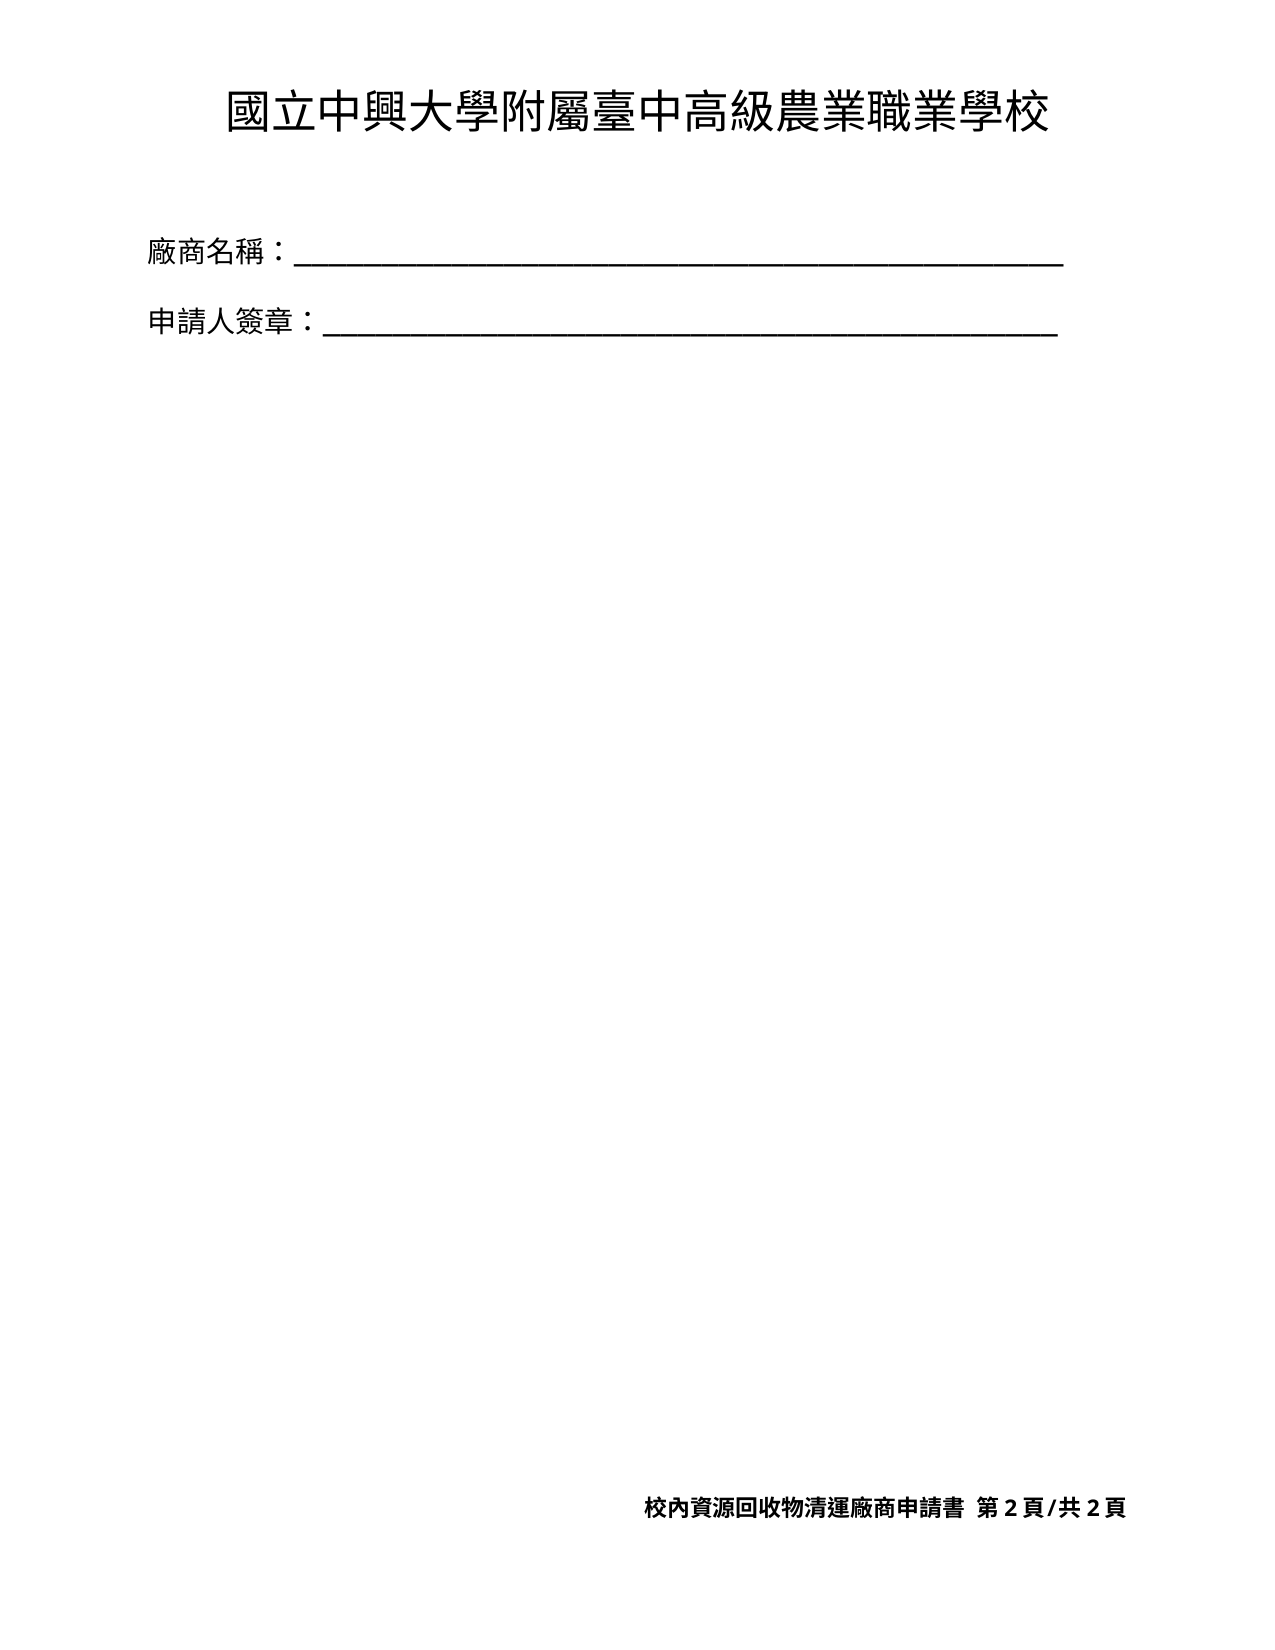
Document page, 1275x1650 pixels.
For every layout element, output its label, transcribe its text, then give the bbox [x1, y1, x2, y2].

text 申請人簽章：__________________________________________ [148, 298, 1127, 341]
text 廠商名稱：____________________________________________ [148, 229, 1127, 271]
